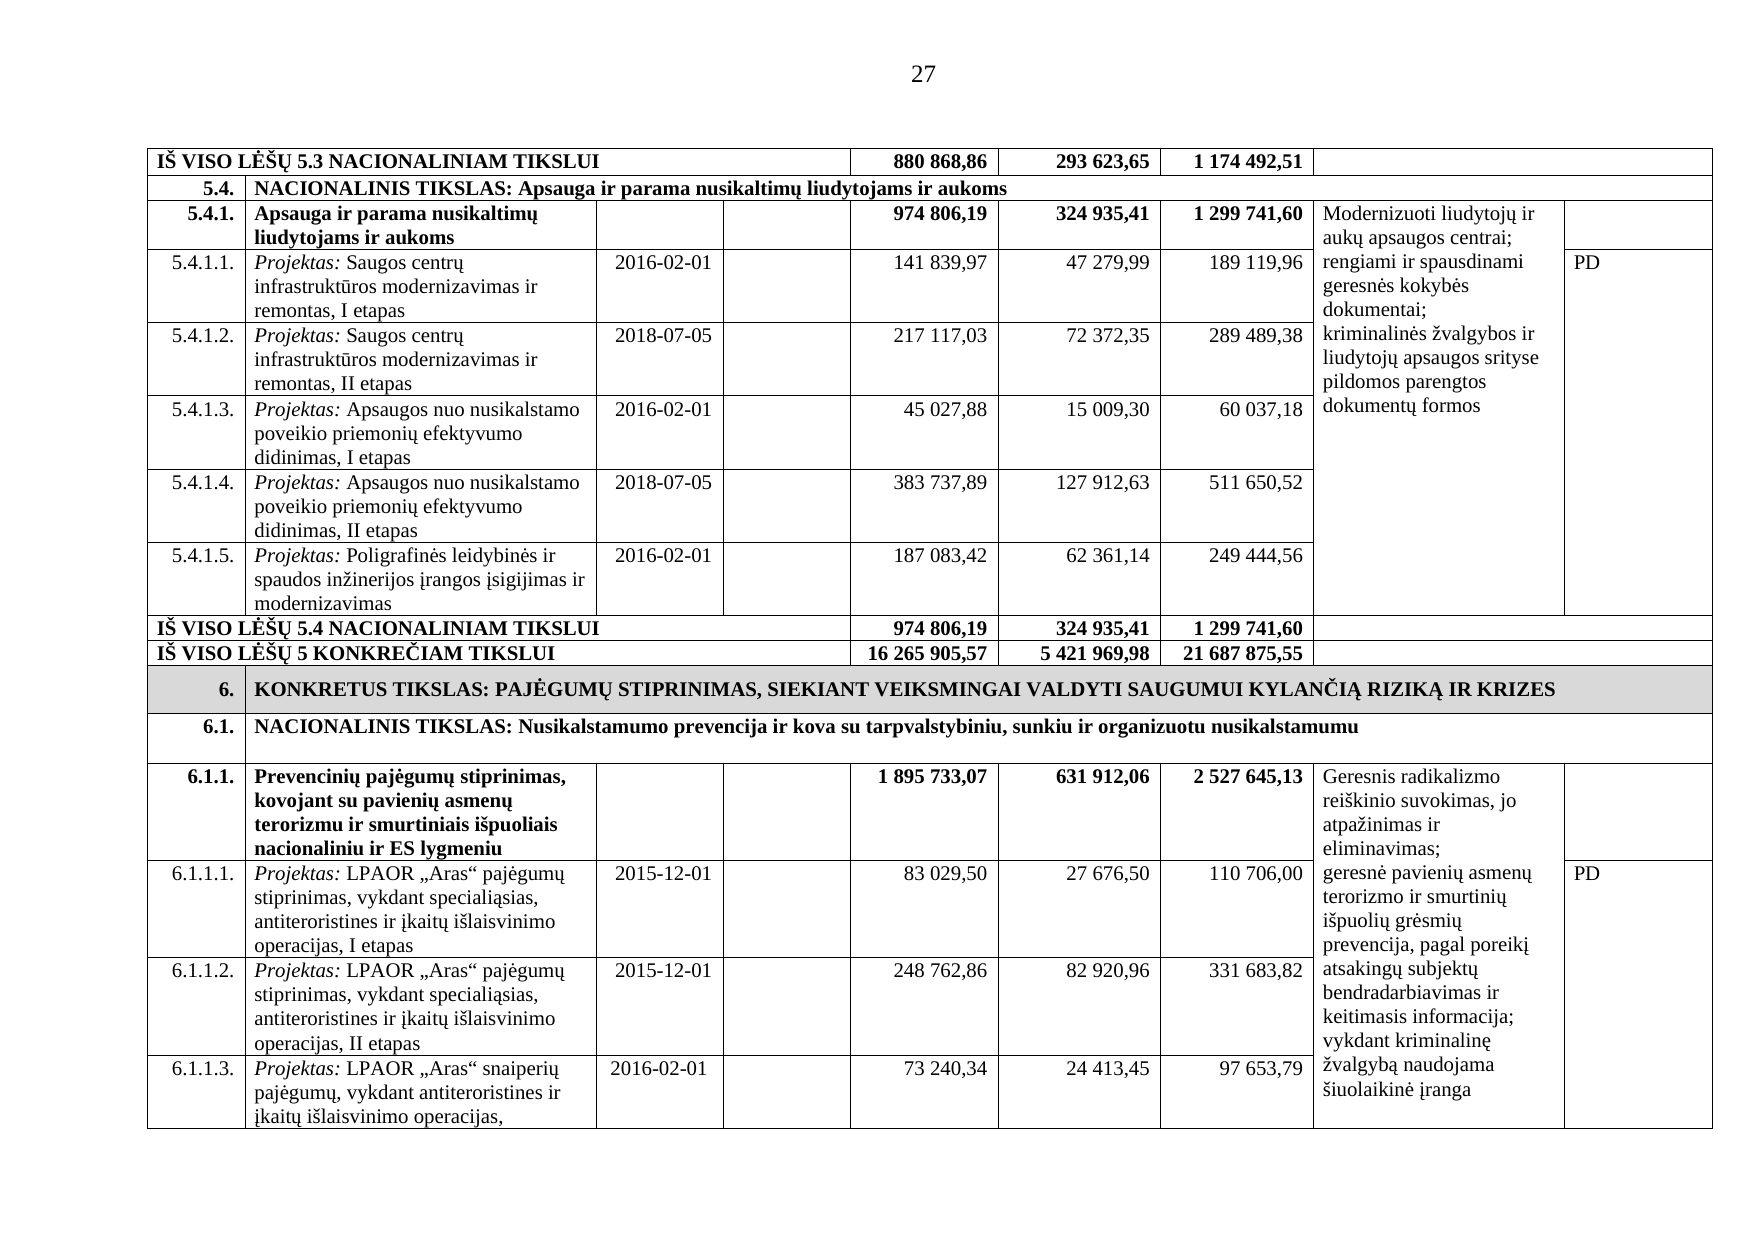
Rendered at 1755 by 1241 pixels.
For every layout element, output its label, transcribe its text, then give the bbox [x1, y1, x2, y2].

table_cell 974 806,19 [851, 616, 998, 640]
table_cell 62 361,14 [999, 543, 1160, 615]
table_cell 72 372,35 [999, 323, 1160, 395]
table_cell 6.1.1.2. [148, 958, 245, 1054]
table_cell 974 806,19 [851, 201, 998, 249]
table_cell 880 868,86 [851, 149, 998, 175]
table_cell Prevencinių pajėgumų stiprinimas, kovojant su pavienių asmenų terorizmu ir smurtiniais išpuoliais nacionaliniu ir ES lygmeniu [246, 764, 596, 860]
table_cell 2018-07-05 [597, 470, 723, 542]
table_cell 5.4.1. [148, 201, 245, 249]
table_cell 2016-02-01 [597, 396, 723, 469]
table_cell 248 762,86 [851, 958, 998, 1054]
table_cell IŠ VISO LĖŠŲ 5.3 NACIONALINIAM TIKSLUI [148, 149, 850, 175]
table_cell 631 912,06 [999, 764, 1160, 860]
table_cell Projektas: Saugos centrų infrastruktūros modernizavimas ir remontas, II etapas [246, 323, 596, 395]
table_cell Projektas: LPAOR „Aras“ pajėgumų stiprinimas, vykdant specialiąsias, antiteroristines ir įkaitų išlaisvinimo operacijas, II etapas [246, 958, 596, 1054]
table_cell 6.1.1.3. [148, 1056, 245, 1128]
table_cell 6.1.1.1. [148, 861, 245, 957]
table_cell 60 037,18 [1161, 396, 1313, 469]
table_cell KONKRETUS TIKSLAS: PAJĖGUMŲ STIPRINIMAS, SIEKIANT VEIKSMINGAI VALDYTI SAUGUMUI KYLANČIĄ RIZIKĄ IR KRIZES [246, 666, 1712, 713]
table_cell 73 240,34 [851, 1056, 998, 1128]
table_cell IŠ VISO LĖŠŲ 5 KONKREČIAM TIKSLUI [148, 641, 850, 665]
table_cell NACIONALINIS TIKSLAS: Nusikalstamumo prevencija ir kova su tarpvalstybiniu, sunkiu ir organizuotu nusikalstamumu [246, 714, 1712, 763]
table_cell 217 117,03 [851, 323, 998, 395]
table_cell [724, 764, 850, 860]
table_cell 324 935,41 [999, 616, 1160, 640]
table_cell 83 029,50 [851, 861, 998, 957]
table_cell 187 083,42 [851, 543, 998, 615]
table_cell 141 839,97 [851, 250, 998, 322]
table_cell [724, 201, 850, 249]
table_cell [724, 323, 850, 395]
table_cell PD [1565, 250, 1712, 615]
table_cell Projektas: Apsaugos nuo nusikalstamo poveikio priemonių efektyvumo didinimas, II etapas [246, 470, 596, 542]
table_cell [1314, 149, 1712, 175]
table_cell 16 265 905,57 [851, 641, 998, 665]
table_cell 5.4.1.3. [148, 396, 245, 469]
table_cell 2016-02-01 [597, 250, 723, 322]
table_cell 189 119,96 [1161, 250, 1313, 322]
table_cell [724, 250, 850, 322]
table_cell 6.1.1. [148, 764, 245, 860]
table_cell 5.4. [148, 176, 245, 200]
table_cell 2016-02-01 [597, 543, 723, 615]
table_cell 5.4.1.1. [148, 250, 245, 322]
table_cell NACIONALINIS TIKSLAS: Apsauga ir parama nusikaltimų liudytojams ir aukoms [246, 176, 1712, 200]
table_cell 324 935,41 [999, 201, 1160, 249]
table_cell IŠ VISO LĖŠŲ 5.4 NACIONALINIAM TIKSLUI [148, 616, 850, 640]
table_cell 1 299 741,60 [1161, 616, 1313, 640]
table_cell 45 027,88 [851, 396, 998, 469]
table_cell 27 676,50 [999, 861, 1160, 957]
table_cell [724, 1056, 850, 1128]
table_cell 21 687 875,55 [1161, 641, 1313, 665]
table_cell Modernizuoti liudytojų ir aukų apsaugos centrai; rengiami ir spausdinami geresnės kokybės dokumentai; kriminalinės žvalgybos ir liudytojų apsaugos srityse pildomos parengtos dokumentų formos [1314, 201, 1564, 615]
table_cell Projektas: Apsaugos nuo nusikalstamo poveikio priemonių efektyvumo didinimas, I etapas [246, 396, 596, 469]
table_cell [1565, 201, 1712, 249]
table_cell 127 912,63 [999, 470, 1160, 542]
table_cell [597, 201, 723, 249]
table_cell Projektas: Saugos centrų infrastruktūros modernizavimas ir remontas, I etapas [246, 250, 596, 322]
table_cell [597, 764, 723, 860]
table_cell 110 706,00 [1161, 861, 1313, 957]
table_cell 47 279,99 [999, 250, 1160, 322]
table_cell Projektas: LPAOR „Aras“ pajėgumų stiprinimas, vykdant specialiąsias, antiteroristines ir įkaitų išlaisvinimo operacijas, I etapas [246, 861, 596, 957]
table_cell 6. [148, 666, 245, 713]
table_cell 2 527 645,13 [1161, 764, 1313, 860]
table_cell [1314, 616, 1712, 640]
table_cell 6.1. [148, 714, 245, 763]
table_cell 2015-12-01 [597, 861, 723, 957]
table_cell Projektas: LPAOR „Aras“ snaiperių pajėgumų, vykdant antiteroristines ir įkaitų išlaisvinimo operacijas, [246, 1056, 596, 1128]
table_cell [724, 470, 850, 542]
table_cell 15 009,30 [999, 396, 1160, 469]
table_cell 2016-02-01 [597, 1056, 723, 1128]
table_cell [1565, 764, 1712, 860]
table_cell 2015-12-01 [597, 958, 723, 1054]
table_cell 82 920,96 [999, 958, 1160, 1054]
table_cell Apsauga ir parama nusikaltimų liudytojams ir aukoms [246, 201, 596, 249]
table_cell 1 174 492,51 [1161, 149, 1313, 175]
table_cell 511 650,52 [1161, 470, 1313, 542]
table_cell 5.4.1.5. [148, 543, 245, 615]
table_cell Geresnis radikalizmo reiškinio suvokimas, jo atpažinimas ir eliminavimas; geresnė pavienių asmenų terorizmo ir smurtinių išpuolių grėsmių prevencija, pagal poreikį atsakingų subjektų bendradarbiavimas ir keitimasis informacija; vykdant kriminalinę žvalgybą naudojama šiuolaikinė įranga [1314, 764, 1564, 1128]
table_cell [724, 958, 850, 1054]
table_cell 2018-07-05 [597, 323, 723, 395]
table_cell Projektas: Poligrafinės leidybinės ir spaudos inžinerijos įrangos įsigijimas ir modernizavimas [246, 543, 596, 615]
table_cell 1 299 741,60 [1161, 201, 1313, 249]
table_cell PD [1565, 861, 1712, 1128]
table_cell 5.4.1.4. [148, 470, 245, 542]
table_cell 5 421 969,98 [999, 641, 1160, 665]
table_cell 5.4.1.2. [148, 323, 245, 395]
table_cell 1 895 733,07 [851, 764, 998, 860]
table_cell 24 413,45 [999, 1056, 1160, 1128]
table_cell [724, 861, 850, 957]
table_cell 331 683,82 [1161, 958, 1313, 1054]
table_cell [724, 396, 850, 469]
table_cell 289 489,38 [1161, 323, 1313, 395]
table_cell [1314, 641, 1712, 665]
table_cell [724, 543, 850, 615]
table_cell 293 623,65 [999, 149, 1160, 175]
table_cell 383 737,89 [851, 470, 998, 542]
table_cell 97 653,79 [1161, 1056, 1313, 1128]
table_cell 249 444,56 [1161, 543, 1313, 615]
